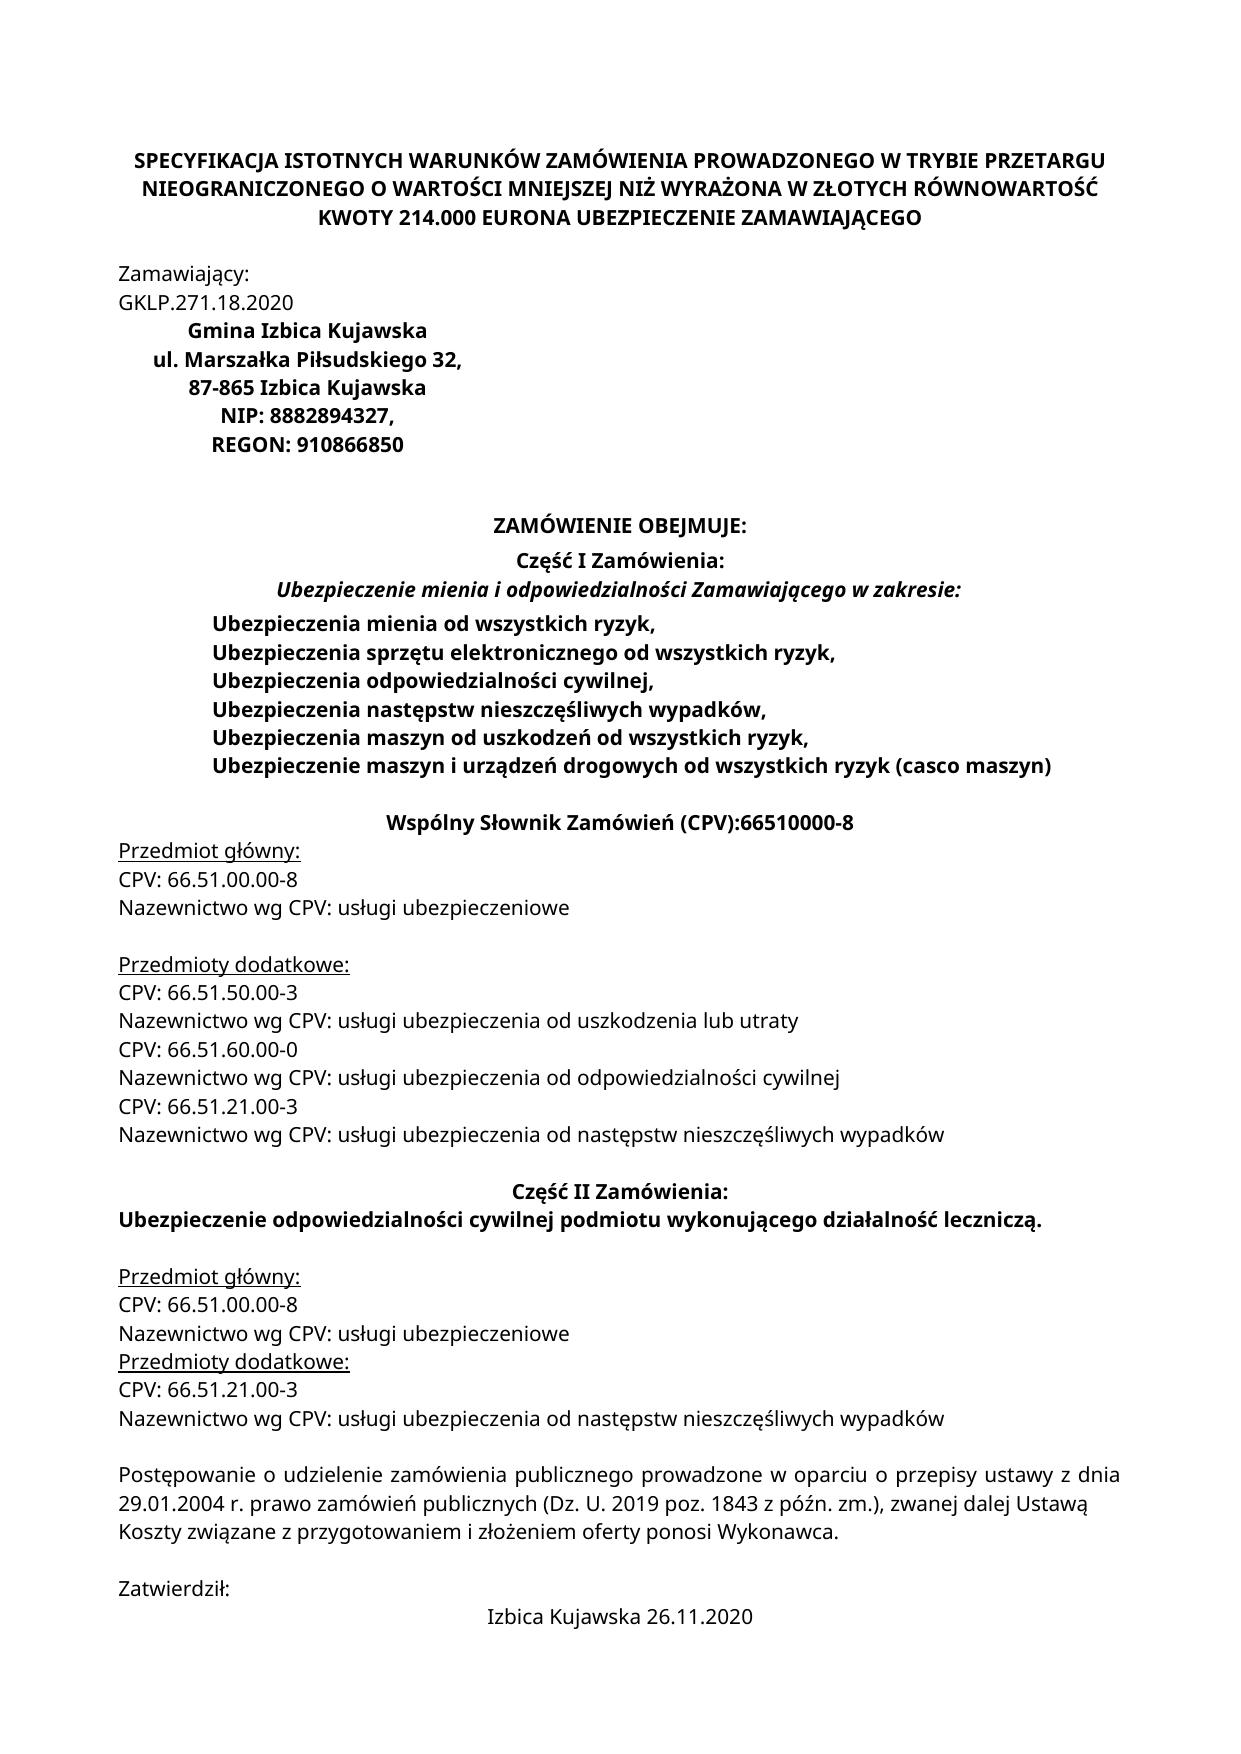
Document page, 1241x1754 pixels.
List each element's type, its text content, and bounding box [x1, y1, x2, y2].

text Ubezpieczenia odpowiedzialności cywilnej, [212, 666, 1122, 695]
text CPV: 66.51.50.00-3 [118, 978, 1122, 1007]
text Nazewnictwo wg CPV: usługi ubezpieczeniowe [118, 1319, 1122, 1347]
text Nazewnictwo wg CPV: usługi ubezpieczenia od odpowiedzialności cywilnej [118, 1063, 1122, 1092]
text CPV: 66.51.00.00-8 [118, 865, 1122, 893]
text CPV: 66.51.00.00-8 [118, 1290, 1122, 1319]
text Nazewnictwo wg CPV: usługi ubezpieczenia od następstw nieszczęśliwych wypadków [118, 1404, 1122, 1432]
text Nazewnictwo wg CPV: usługi ubezpieczenia od uszkodzenia lub utraty [118, 1007, 1122, 1035]
text GKLP.271.18.2020 [118, 288, 1122, 316]
text ZAMÓWIENIE OBEJMUJE: [118, 512, 1122, 540]
text Ubezpieczenia następstw nieszczęśliwych wypadków, [212, 695, 1122, 723]
text Ubezpieczenie mienia i odpowiedzialności Zamawiającego w zakresie: [118, 575, 1122, 603]
text Izbica Kujawska 26.11.2020 [118, 1602, 1122, 1631]
text Ubezpieczenie odpowiedzialności cywilnej podmiotu wykonującego działalność leczniczą. [118, 1205, 1122, 1234]
text Nazewnictwo wg CPV: usługi ubezpieczenia od następstw nieszczęśliwych wypadków [118, 1120, 1122, 1149]
text Ubezpieczenia sprzętu elektronicznego od wszystkich ryzyk, [212, 638, 1122, 666]
text Nazewnictwo wg CPV: usługi ubezpieczeniowe [118, 893, 1122, 922]
text Przedmioty dodatkowe: [118, 1347, 1122, 1376]
text Przedmiot główny: [118, 1262, 1122, 1290]
text Zatwierdził: [118, 1574, 1122, 1602]
text CPV: 66.51.21.00-3 [118, 1092, 1122, 1120]
text Przedmioty dodatkowe: [118, 950, 1122, 978]
text 87-865 Izbica Kujawska [118, 373, 497, 402]
text Zamawiający: [118, 259, 1122, 288]
text SPECYFIKACJA ISTOTNYCH WARUNKÓW ZAMÓWIENIA PROWADZONEGO W TRYBIE PRZETARGU NIEOGRANICZONEGO O WARTOŚCI MNIEJSZEJ NIŻ WYRAŻONA W ZŁOTYCH RÓWNOWARTOŚĆ KWOTY 214.000 EURONA UBEZPIECZENIE ZAMAWIAJĄCEGO [118, 146, 1122, 231]
text Ubezpieczenie maszyn i urządzeń drogowych od wszystkich ryzyk (casco maszyn) [212, 752, 1122, 780]
text Gmina Izbica Kujawska [118, 316, 497, 345]
text Postępowanie o udzielenie zamówienia publicznego prowadzone w oparciu o przepisy ustawy z dnia 29.01.2004 r. prawo zamówień publicznych (Dz. U. 2019 poz. 1843 z późn. zm.), zwanej dalej Ustawą [118, 1460, 1122, 1517]
text NIP: 8882894327, [118, 402, 497, 430]
text CPV: 66.51.21.00-3 [118, 1376, 1122, 1404]
text ul. Marszałka Piłsudskiego 32, [118, 345, 497, 373]
text Część I Zamówienia: [118, 546, 1122, 575]
text REGON: 910866850 [118, 430, 497, 458]
text Ubezpieczenia maszyn od uszkodzeń od wszystkich ryzyk, [212, 723, 1122, 752]
text Część II Zamówienia: [118, 1177, 1122, 1205]
text Koszty związane z przygotowaniem i złożeniem oferty ponosi Wykonawca. [118, 1517, 1122, 1546]
text Przedmiot główny: [118, 836, 1122, 865]
text CPV: 66.51.60.00-0 [118, 1035, 1122, 1063]
text Ubezpieczenia mienia od wszystkich ryzyk, [212, 609, 1122, 638]
text Wspólny Słownik Zamówień (CPV):66510000-8 [118, 808, 1122, 836]
